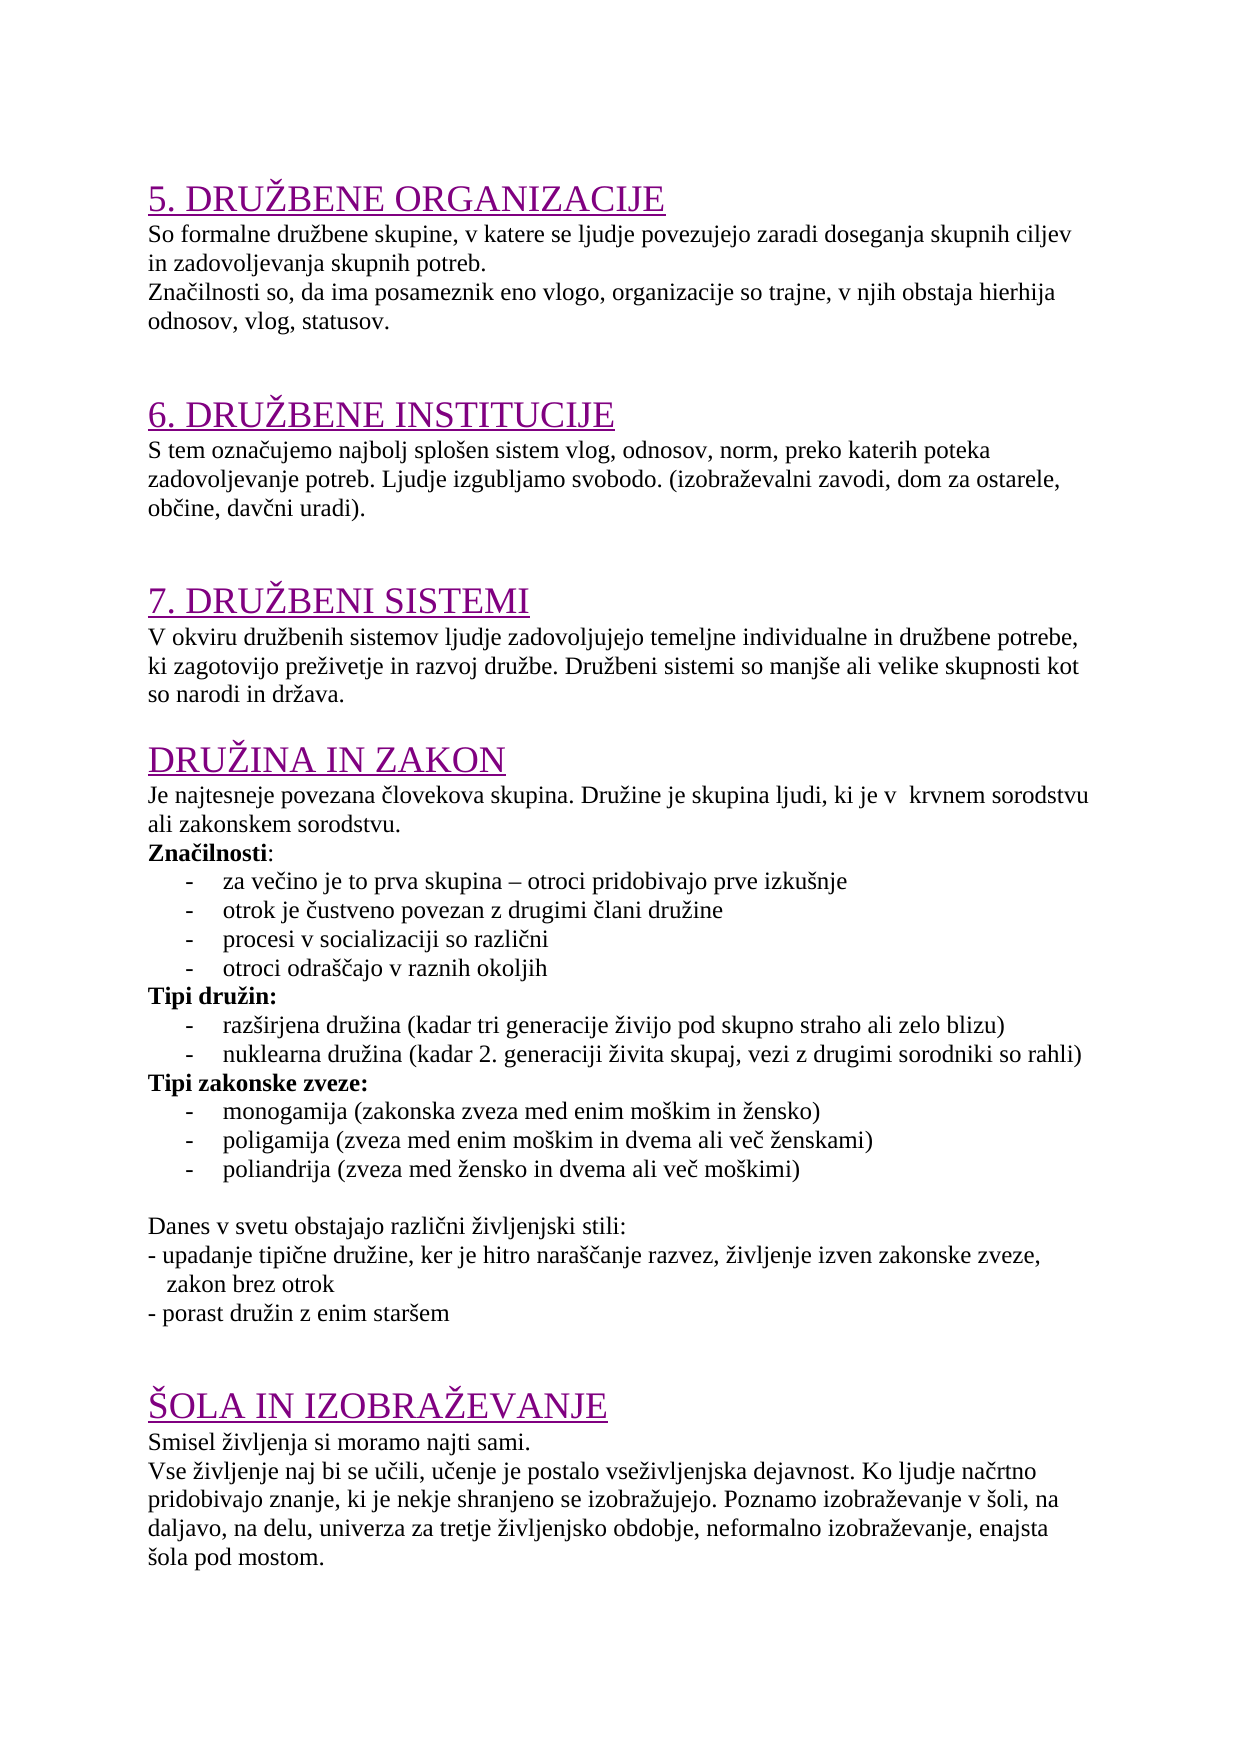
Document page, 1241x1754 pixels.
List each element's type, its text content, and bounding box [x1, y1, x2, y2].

list nuklearna družina (kadar 2. generaciji živita skupaj, vezi z drugimi sorodniki so rahli) [185, 1039, 1093, 1068]
list poligamija (zveza med enim moškim in dvema ali več ženskami) [185, 1125, 1093, 1154]
text zakon brez otrok [148, 1269, 1093, 1298]
text Značilnosti: [148, 838, 1093, 866]
list poliandrija (zveza med žensko in dvema ali več moškimi) [185, 1154, 1093, 1183]
text 7. DRUŽBENI SISTEMI [148, 579, 1093, 622]
text 6. DRUŽBENE INSTITUCIJE [148, 392, 1093, 435]
text Smisel življenja si moramo najti sami. [148, 1427, 1093, 1456]
text Značilnosti so, da ima posameznik eno vlogo, organizacije so trajne, v njih obstaja hierhija odnosov, vlog, statusov. [148, 277, 1093, 334]
list procesi v socializaciji so različni [185, 924, 1093, 953]
text S tem označujemo najbolj splošen sistem vlog, odnosov, norm, preko katerih poteka zadovoljevanje potreb. Ljudje izgubljamo svobodo. (izobraževalni zavodi, dom za ostarele, občine, davčni uradi). [148, 435, 1093, 521]
text ŠOLA IN IZOBRAŽEVANJE [148, 1384, 1093, 1427]
text Je najtesneje povezana človekova skupina. Družine je skupina ljudi, ki je v krvnem sorodstvu ali zakonskem sorodstvu. [148, 780, 1093, 838]
list otroci odraščajo v raznih okoljih [185, 953, 1093, 981]
text Tipi zakonske zveze: [148, 1068, 1093, 1096]
list razširjena družina (kadar tri generacije živijo pod skupno straho ali zelo blizu) [185, 1010, 1093, 1039]
text 5. DRUŽBENE ORGANIZACIJE [148, 176, 1093, 219]
text - upadanje tipične družine, ker je hitro naraščanje razvez, življenje izven zakonske zveze, [148, 1240, 1093, 1269]
text So formalne družbene skupine, v katere se ljudje povezujejo zaradi doseganja skupnih ciljev in zadovoljevanja skupnih potreb. [148, 219, 1093, 277]
list monogamija (zakonska zveza med enim moškim in žensko) [185, 1096, 1093, 1125]
text Tipi družin: [148, 981, 1093, 1010]
list za večino je to prva skupina – otroci pridobivajo prve izkušnje [185, 866, 1093, 895]
text Vse življenje naj bi se učili, učenje je postalo vseživljenjska dejavnost. Ko ljudje načrtno pridobivajo znanje, ki je nekje shranjeno se izobražujejo. Poznamo izobraževanje v šoli, na daljavo, na delu, univerza za tretje življenjsko obdobje, neformalno izobraževanje, enajsta šola pod mostom. [148, 1456, 1093, 1571]
text V okviru družbenih sistemov ljudje zadovoljujejo temeljne individualne in družbene potrebe, ki zagotovijo preživetje in razvoj družbe. Družbeni sistemi so manjše ali velike skupnosti kot so narodi in država. [148, 622, 1093, 708]
text - porast družin z enim staršem [148, 1298, 1093, 1326]
text DRUŽINA IN ZAKON [148, 737, 1093, 780]
list otrok je čustveno povezan z drugimi člani družine [185, 895, 1093, 924]
text Danes v svetu obstajajo različni življenjski stili: [148, 1211, 1093, 1240]
